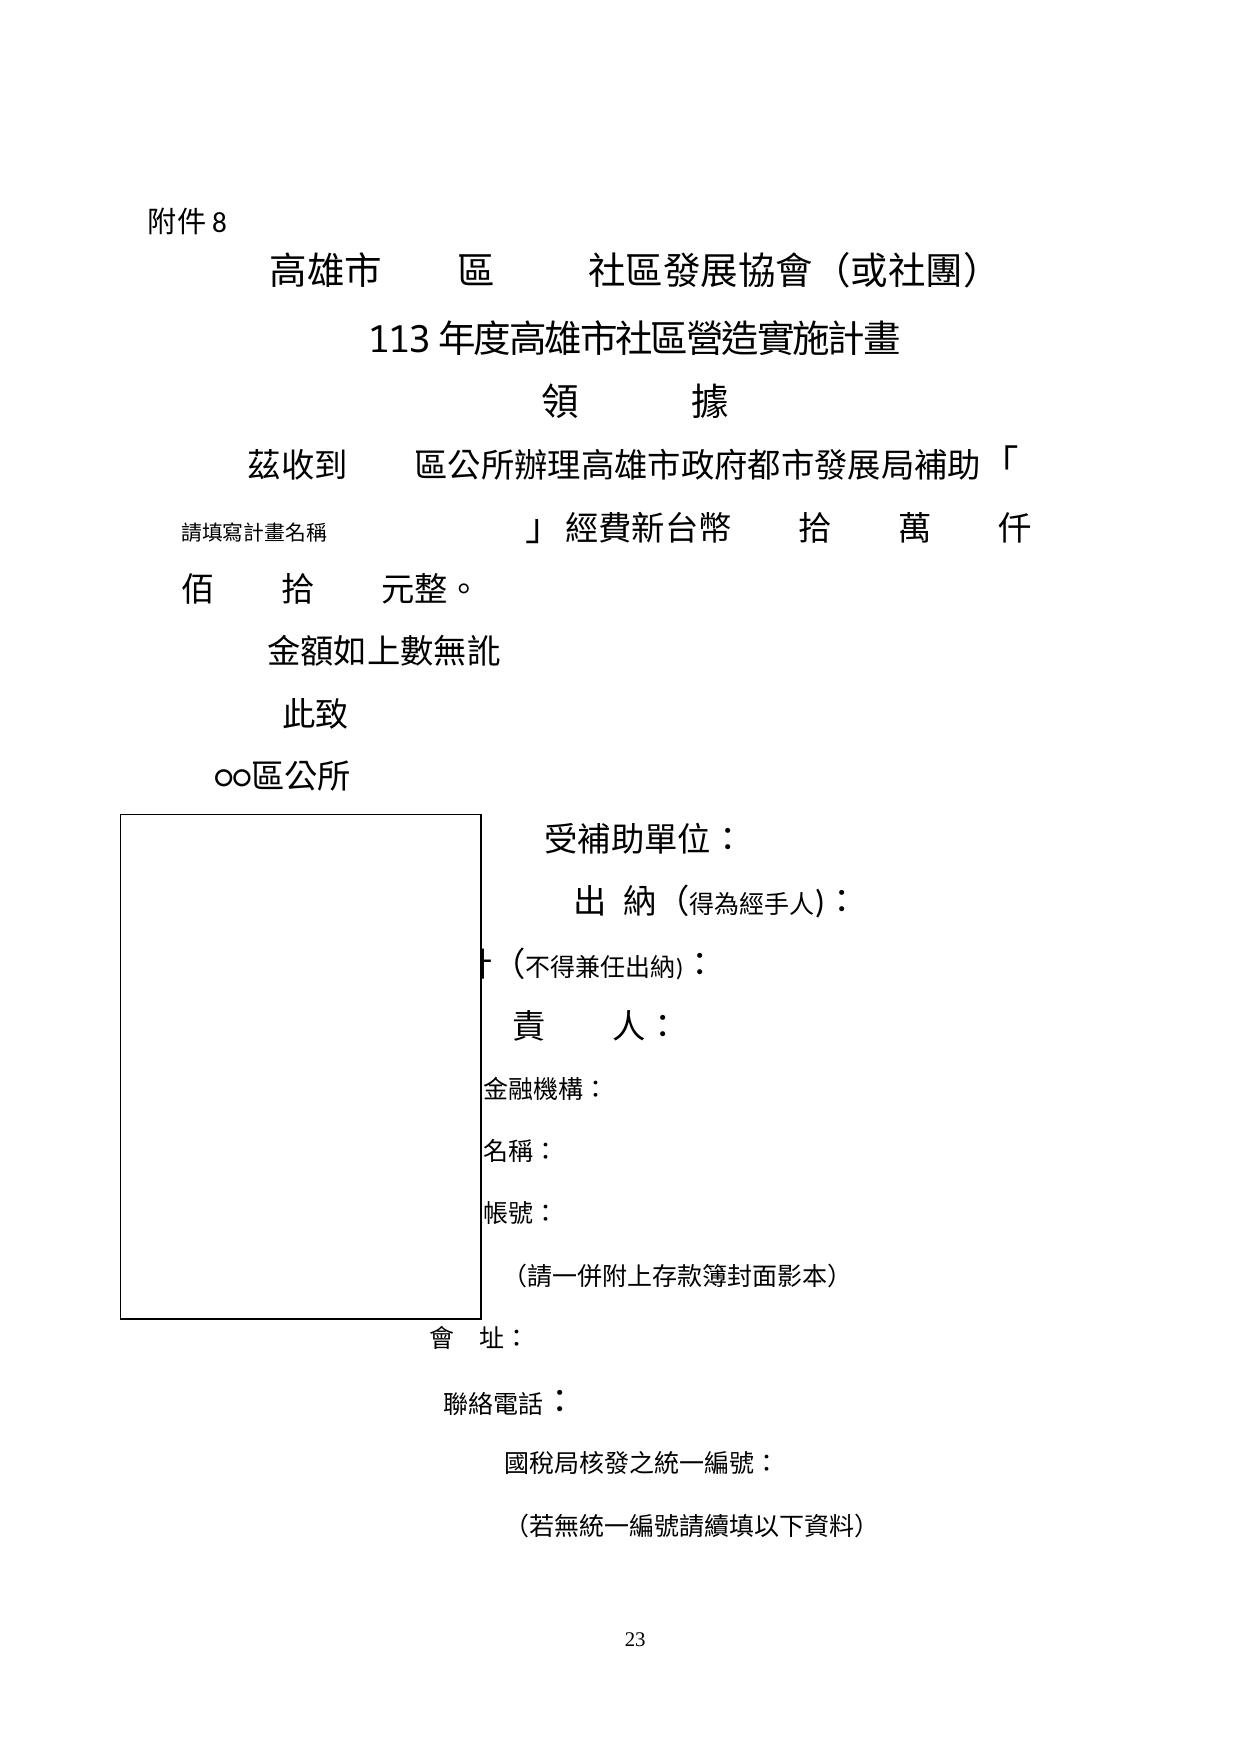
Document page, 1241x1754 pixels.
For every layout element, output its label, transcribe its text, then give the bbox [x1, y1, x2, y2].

text 領 據 [148, 357, 1122, 420]
text 113年度高雄市社區營造實施計畫 [148, 295, 1122, 357]
text 出 納（得為經手人)： [482, 857, 1122, 920]
text 附件8 [148, 198, 1122, 241]
text 存款帳號： [482, 1170, 1122, 1232]
text 茲收到 區公所辦理高雄市政府都市發展局補助「 請填寫計畫名稱 」經費新台幣 拾 萬 仟 佰 拾 元整。 [181, 420, 1122, 607]
text 分行名稱： [482, 1107, 1122, 1170]
text 受補助單位： [121, 815, 480, 1318]
text 存款金融機構： [482, 1045, 1122, 1107]
text 會 計（不得兼任出納)： [482, 920, 1122, 982]
text 負 責 人： [482, 982, 1122, 1045]
text 會 址： [372, 1295, 1122, 1357]
text 受補助單位： [173, 795, 1122, 857]
text 聯絡電話： [397, 1357, 1122, 1420]
text ○○區公所 [148, 732, 1122, 795]
text 高雄市 區 社區發展協會（或社團） [148, 241, 1122, 295]
text 此致 [148, 670, 1122, 732]
text 金額如上數無訛 [148, 607, 1122, 670]
text 國稅局核發之統一編號： （若無統一編號請續填以下資料） [504, 1420, 1122, 1545]
text （請一併附上存款簿封面影本） [482, 1232, 1122, 1295]
